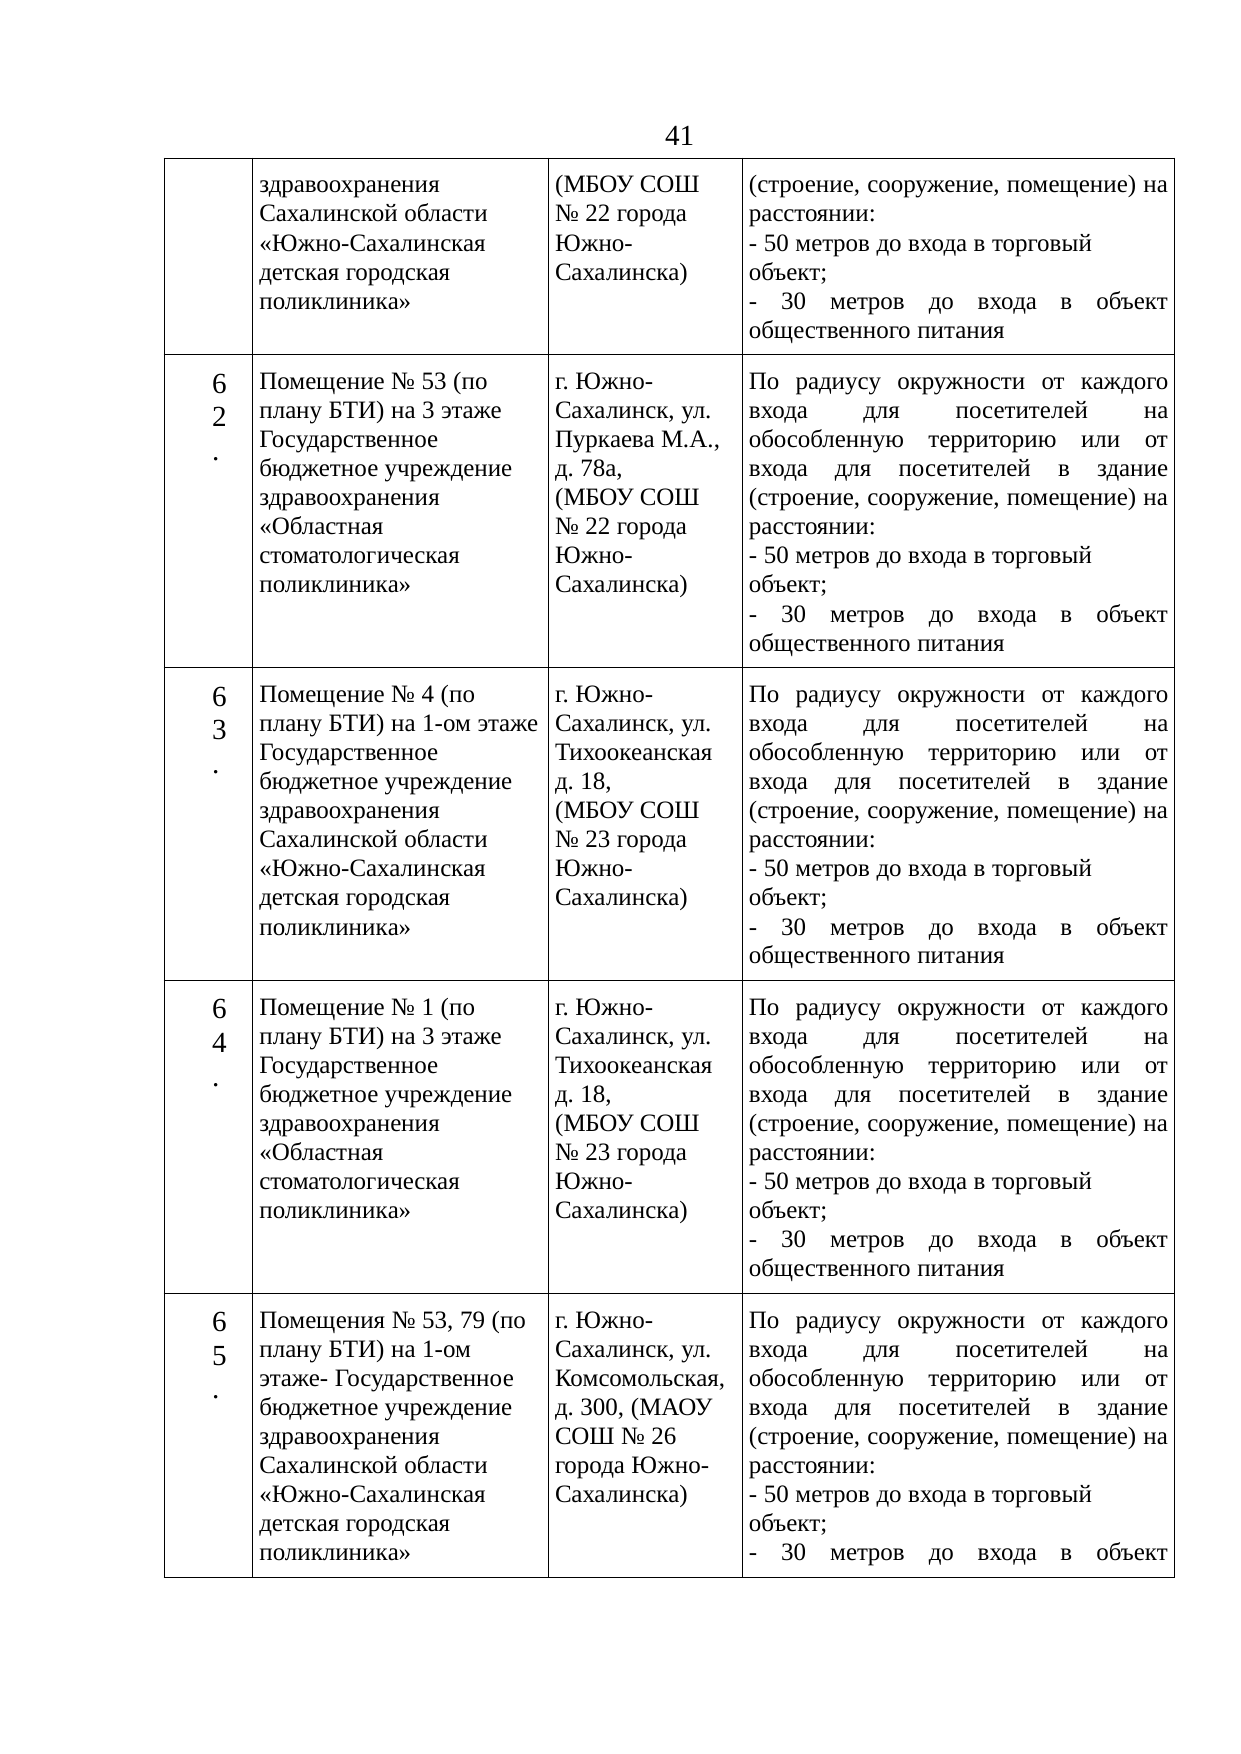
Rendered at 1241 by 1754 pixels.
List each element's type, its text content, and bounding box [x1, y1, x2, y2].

table_cell [165, 355, 252, 667]
table_cell (МБОУ СОШ № 22 города Южно-Сахалинска) [549, 159, 742, 354]
table_cell По радиусу окружности от каждого входа для посетителей на обособленную территорию или от входа для посетителей в здание (строение, сооружение, помещение) на расстоянии: - 50 метров до входа в торговый объект; - 30 метров до входа в объект [743, 1294, 1174, 1577]
table_cell По радиусу окружности от каждого входа для посетителей на обособленную территорию или от входа для посетителей в здание (строение, сооружение, помещение) на расстоянии: - 50 метров до входа в торговый объект; - 30 метров до входа в объект общественного питания [743, 355, 1174, 667]
table_cell Помещение № 53 (по плану БТИ) на 3 этаже Государственное бюджетное учреждение здравоохранения «Областная стоматологическая поликлиника» [253, 355, 548, 667]
table_cell Помещения № 53, 79 (по плану БТИ) на 1-ом этаже- Государственное бюджетное учреждение здравоохранения Сахалинской области «Южно-Сахалинская детская городская поликлиника» [253, 1294, 548, 1577]
table_cell г. Южно-Сахалинск, ул. Пуркаева М.А., д. 78а, (МБОУ СОШ № 22 города Южно-Сахалинска) [549, 355, 742, 667]
table_cell г. Южно-Сахалинск, ул. Комсомольская, д. 300, (МАОУ СОШ № 26 города Южно-Сахалинска) [549, 1294, 742, 1577]
table_cell (строение, сооружение, помещение) на расстоянии: - 50 метров до входа в торговый объект; - 30 метров до входа в объект общественного питания [743, 159, 1174, 354]
table_cell [165, 668, 252, 980]
table_cell г. Южно-Сахалинск, ул. Тихоокеанская д. 18, (МБОУ СОШ № 23 города Южно-Сахалинска) [549, 981, 742, 1293]
table_cell [165, 1294, 252, 1577]
table_cell [165, 159, 252, 354]
table_cell По радиусу окружности от каждого входа для посетителей на обособленную территорию или от входа для посетителей в здание (строение, сооружение, помещение) на расстоянии: - 50 метров до входа в торговый объект; - 30 метров до входа в объект общественного питания [743, 668, 1174, 980]
table_cell Помещение № 4 (по плану БТИ) на 1-ом этаже Государственное бюджетное учреждение здравоохранения Сахалинской области «Южно-Сахалинская детская городская поликлиника» [253, 668, 548, 980]
table_cell [165, 981, 252, 1293]
table_cell здравоохранения Сахалинской области «Южно-Сахалинская детская городская поликлиника» [253, 159, 548, 354]
table_cell г. Южно-Сахалинск, ул. Тихоокеанская д. 18, (МБОУ СОШ № 23 города Южно-Сахалинска) [549, 668, 742, 980]
table_cell По радиусу окружности от каждого входа для посетителей на обособленную территорию или от входа для посетителей в здание (строение, сооружение, помещение) на расстоянии: - 50 метров до входа в торговый объект; - 30 метров до входа в объект общественного питания [743, 981, 1174, 1293]
table_cell Помещение № 1 (по плану БТИ) на 3 этаже Государственное бюджетное учреждение здравоохранения «Областная стоматологическая поликлиника» [253, 981, 548, 1293]
